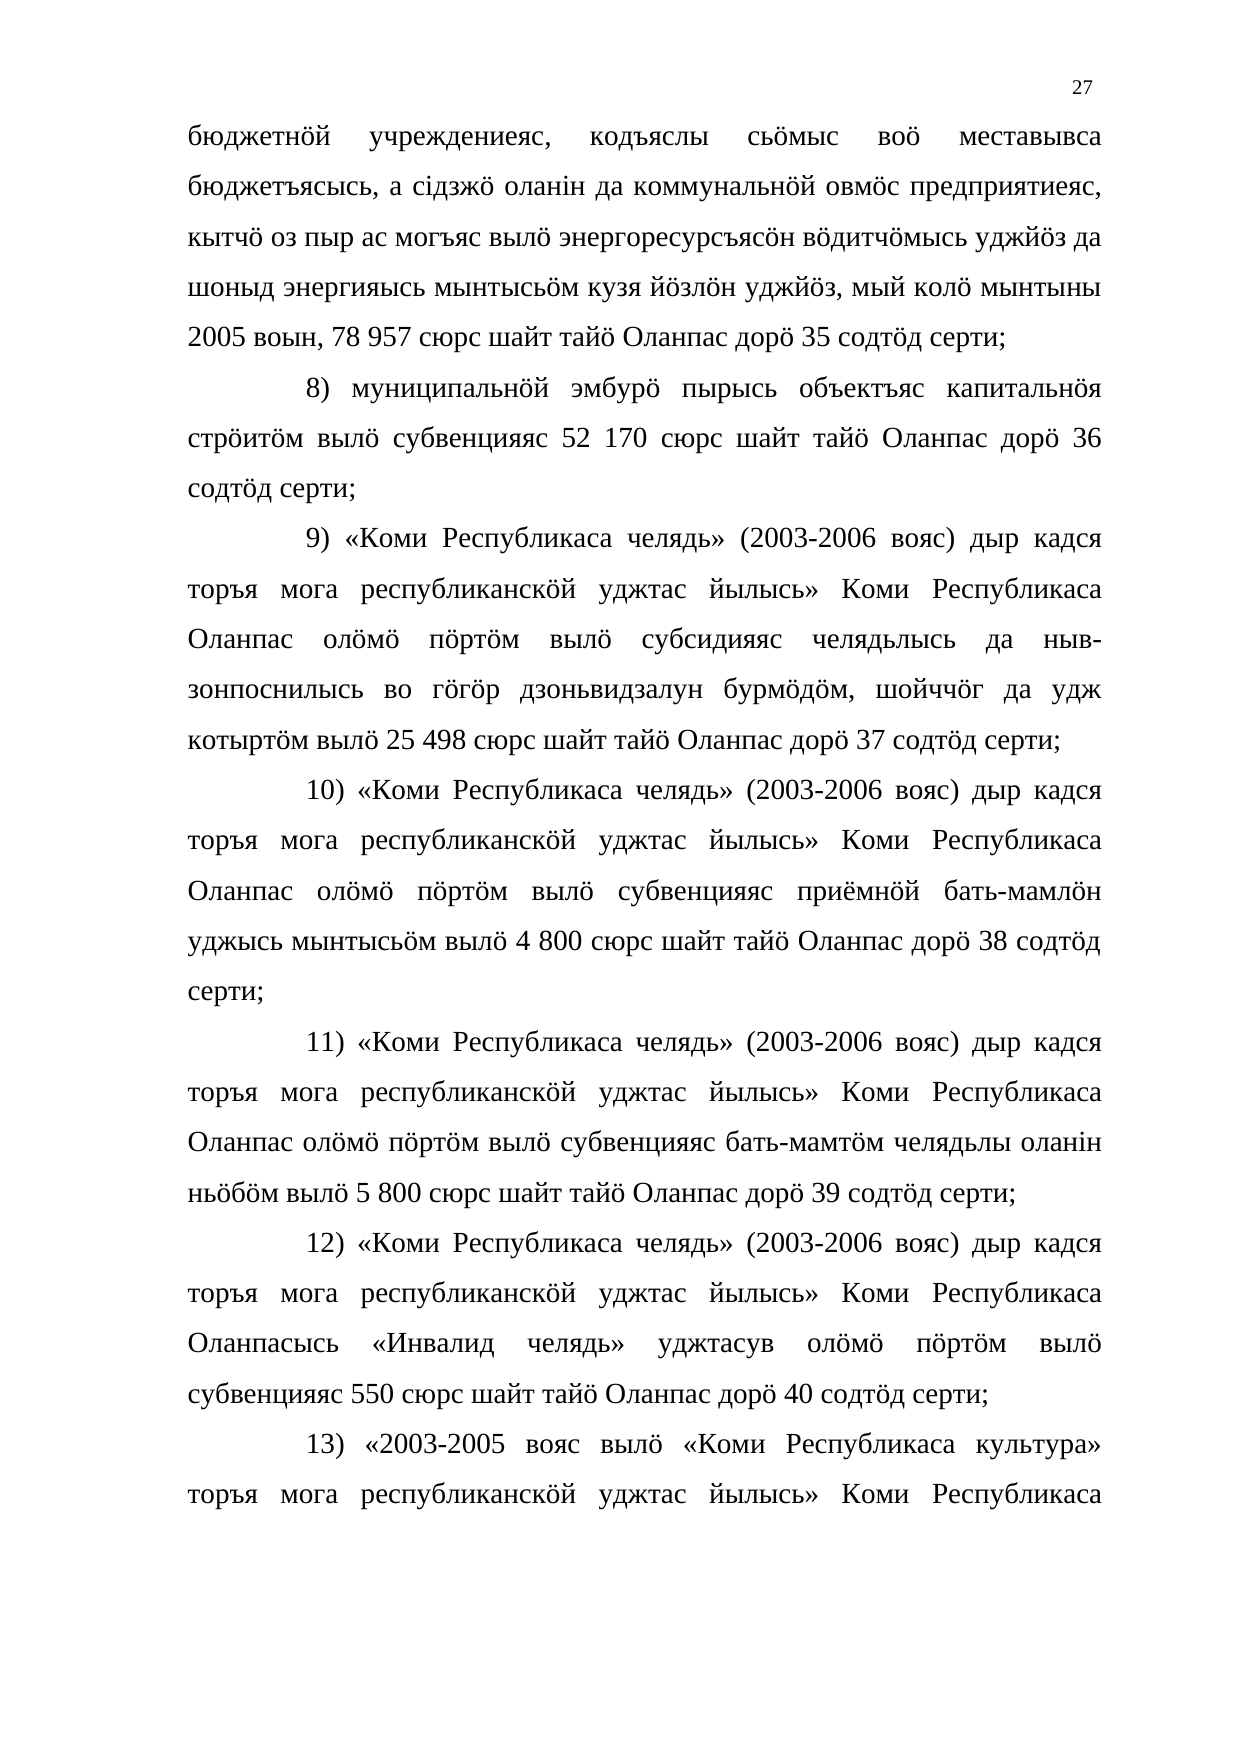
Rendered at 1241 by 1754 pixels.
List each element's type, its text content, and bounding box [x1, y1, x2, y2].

text 9) «Коми Республикаса челядь» (2003-2006 вояс) дыр кадся торъя мога республиканскöй уджтас йылысь» Коми Республикаса Оланпас олöмö пöртöм вылö субсидияяс челядьлысь да ныв-зонпоснилысь во гöгöр дзоньвидзалун бурмöдöм, шойччöг да удж котыртöм вылö 25 498 сюрс шайт тайö Оланпас дорö 37 содтöд серти; [187, 521, 1103, 755]
text 8) муниципальнöй эмбурö пырысь объектъяс капитальнöя стрöитöм вылö субвенцияяс 52 170 сюрс шайт тайö Оланпас дорö 36 содтöд серти; [187, 370, 1103, 504]
text 10) «Коми Республикаса челядь» (2003-2006 вояс) дыр кадся торъя мога республиканскöй уджтас йылысь» Коми Республикаса Оланпас олöмö пöртöм вылö субвенцияяс приёмнöй бать-мамлöн уджысь мынтысьöм вылö 4 800 сюрс шайт тайö Оланпас дорö 38 содтöд серти; [187, 772, 1103, 1007]
text 12) «Коми Республикаса челядь» (2003-2006 вояс) дыр кадся торъя мога республиканскöй уджтас йылысь» Коми Республикаса Оланпасысь «Инвалид челядь» уджтасув олöмö пöртöм вылö субвенцияяс 550 сюрс шайт тайö Оланпас дорö 40 содтöд серти; [187, 1225, 1103, 1409]
text бюджетнöй учреждениеяс, кодъяслы сьöмыс воö меставывса бюджетъясысь, а сiдзжö оланiн да коммунальнöй овмöс предприятиеяс, кытчö оз пыр ас могъяс вылö энергоресурсъясöн вöдитчöмысь уджйöз да шоныд энергияысь мынтысьöм кузя йöзлöн уджйöз, мый колö мынтыны 2005 воын, 78 957 сюрс шайт тайö Оланпас дорö 35 содтöд серти; [187, 118, 1103, 353]
text 13) «2003-2005 вояс вылö «Коми Республикаса культура» торъя мога республиканскöй уджтас йылысь» Коми Республикаса [187, 1426, 1103, 1510]
text 11) «Коми Республикаса челядь» (2003-2006 вояс) дыр кадся торъя мога республиканскöй уджтас йылысь» Коми Республикаса Оланпас олöмö пöртöм вылö субвенцияяс бать-мамтöм челядьлы оланiн ньöбöм вылö 5 800 сюрс шайт тайö Оланпас дорö 39 содтöд серти; [187, 1024, 1103, 1208]
